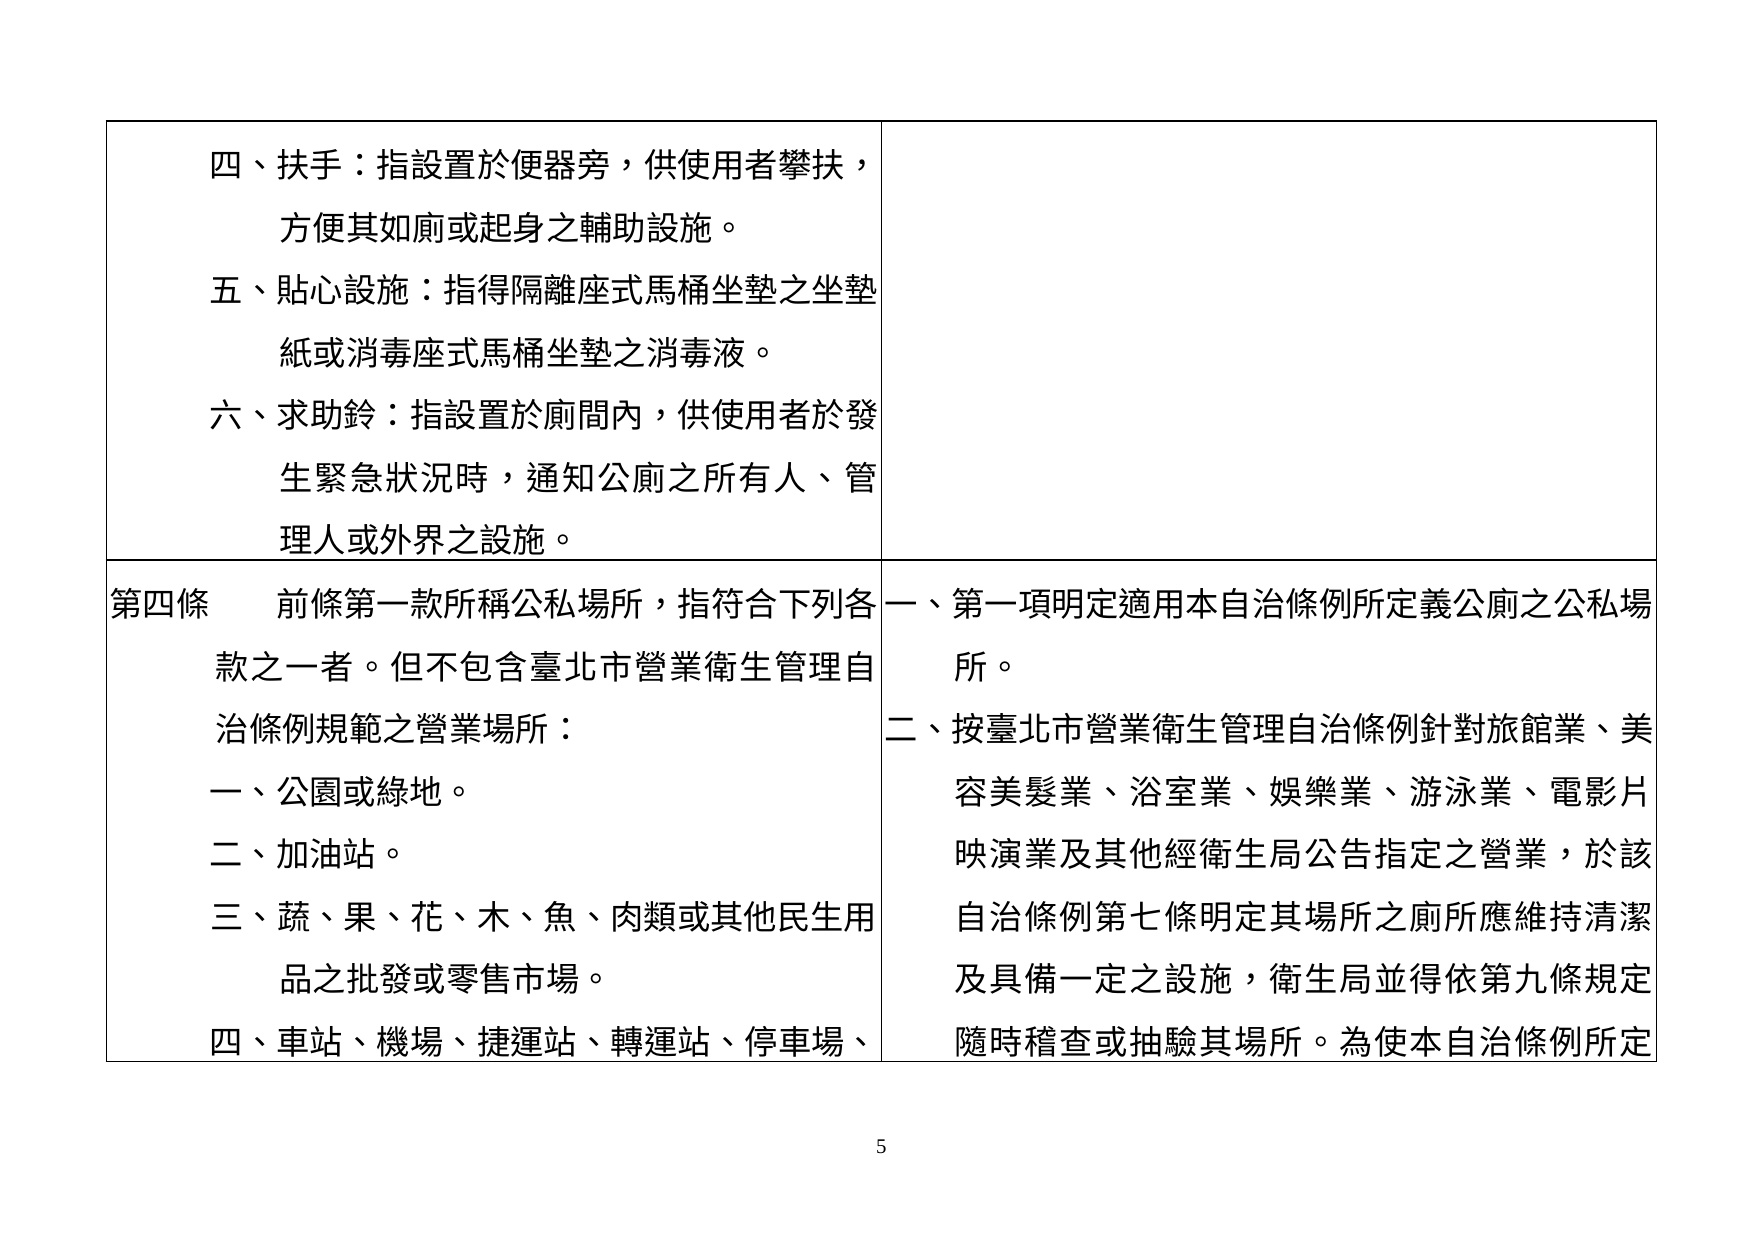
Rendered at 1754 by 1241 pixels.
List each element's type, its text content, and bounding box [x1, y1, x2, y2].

table_cell 一、第一項明定適用本自治條例所定義公廁之公私場所。 二、按臺北市營業衛生管理自治條例針對旅館業、美容美髮業、浴室業、娛樂業、游泳業、電影片映演業及其他經衛生局公告指定之營業，於該自治條例第七條明定其場所之廁所應維持清潔及具備一定之設施，衛生局並得依第九條規定隨時稽查或抽驗其場所。為使本自治條例所定 [882, 561, 1656, 1061]
table_cell 四、扶手：指設置於便器旁，供使用者攀扶，方便其如廁或起身之輔助設施。 五、貼心設施：指得隔離座式馬桶坐墊之坐墊紙或消毒座式馬桶坐墊之消毒液。 六、求助鈴：指設置於廁間內，供使用者於發生緊急狀況時，通知公廁之所有人、管理人或外界之設施。 [107, 122, 881, 559]
table_cell 第四條 前條第一款所稱公私場所，指符合下列各款之一者。但不包含臺北市營業衛生管理自治條例規範之營業場所： 一、公園或綠地。 二、加油站。 三、蔬、果、花、木、魚、肉類或其他民生用品之批發或零售市場。 四、車站、機場、捷運站、轉運站、停車場、 [107, 561, 881, 1061]
table_cell [882, 122, 1656, 559]
